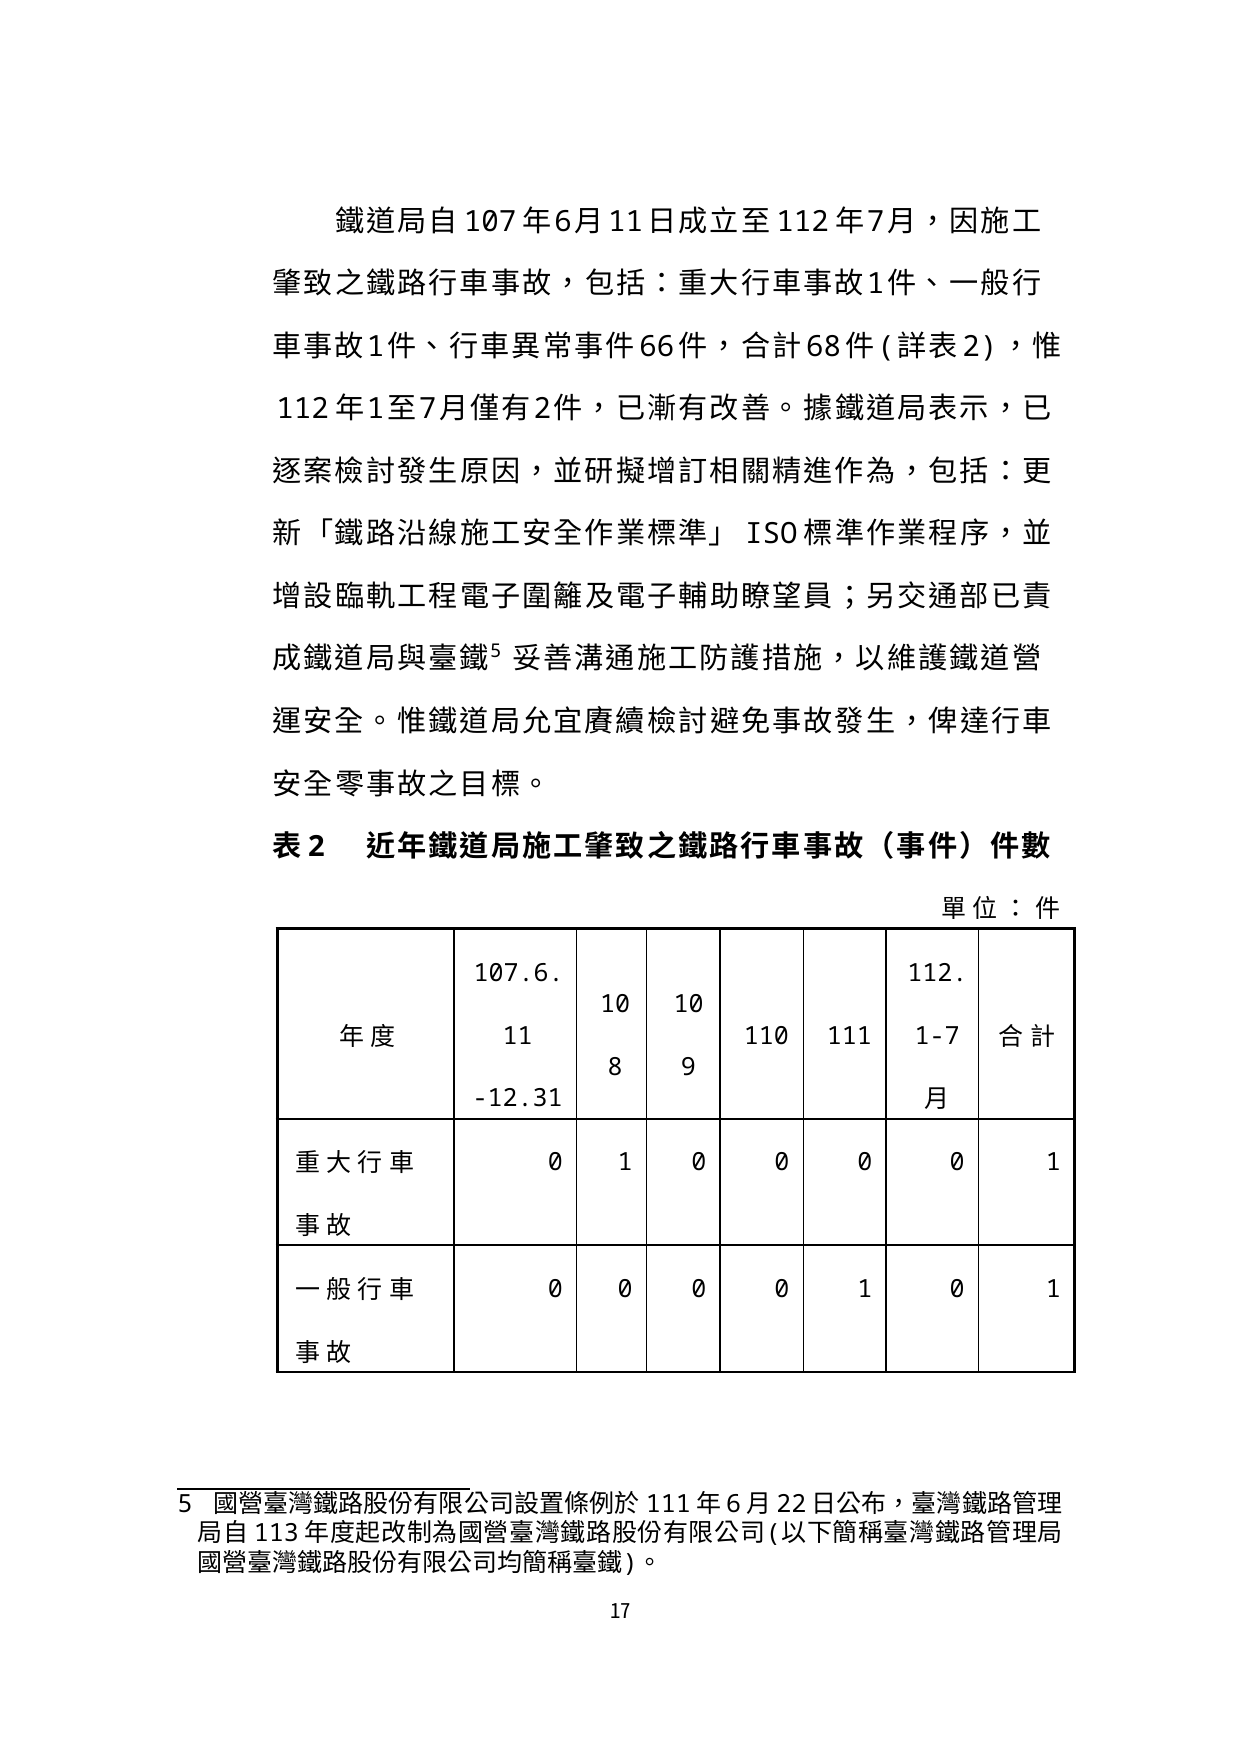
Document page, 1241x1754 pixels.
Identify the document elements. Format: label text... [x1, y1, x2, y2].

table_cell 0 [721, 1246, 803, 1371]
table_cell 0 [647, 1120, 719, 1244]
text 國營臺灣鐵路股份有限公司設置條例於111年6月22日公布，臺灣鐵路管理局自113年度起改制為國營臺灣鐵路股份有限公司(以下簡稱臺灣鐵路管理局、國營臺灣鐵路股份有限公司均簡稱臺鐵)。 [177, 1489, 1063, 1577]
table_cell 0 [455, 1246, 576, 1371]
text 表2 近年鐵道局施工肇致之鐵路行車事故（事件）件數 [266, 802, 1063, 865]
table_cell 0 [887, 1246, 978, 1371]
table_cell 1 [979, 1120, 1073, 1244]
table_header 112.1-7月 [887, 930, 978, 1118]
table_header 111 [804, 930, 885, 1118]
table_cell 0 [577, 1246, 646, 1371]
table_cell 1 [979, 1246, 1073, 1371]
table_cell 0 [804, 1120, 885, 1244]
table_header 年度 [279, 930, 453, 1118]
text 鐵道局自107年6月11日成立至112年7月，因施工肇致之鐵路行車事故，包括：重大行車事故1件、一般行車事故1件、行車異常事件66件，合計68件(詳表2)，惟112年1至7月僅有2件，已漸有改善。據鐵道局表示，已逐案檢討發生原因，並研擬增訂相關精進作為，包括：更新「鐵路沿線施工安全作業標準」ISO標準作業程序，並增設臨軌工程電子圍籬及電子輔助瞭望員；另交通部已責成鐵道局與臺鐵妥善溝通施工防護措施，以維護鐵道營運安全。惟鐵道局允宜賡續檢討避免事故發生，俾達行車安全零事故之目標。 [266, 177, 1063, 802]
table_cell 0 [887, 1120, 978, 1244]
table_header 109 [647, 930, 719, 1118]
table_cell 0 [455, 1120, 576, 1244]
text 單位：件 [266, 865, 1063, 927]
table_cell 1 [577, 1120, 646, 1244]
table_header 110 [721, 930, 803, 1118]
table_cell 重大行車事故 [279, 1120, 453, 1244]
table_cell 1 [804, 1246, 885, 1371]
table_header 107.6.11 -12.31 [455, 930, 576, 1118]
table_cell 0 [721, 1120, 803, 1244]
table_header 108 [577, 930, 646, 1118]
table_cell 一般行車事故 [279, 1246, 453, 1371]
table_cell 0 [647, 1246, 719, 1371]
table_header 合計 [979, 930, 1073, 1118]
